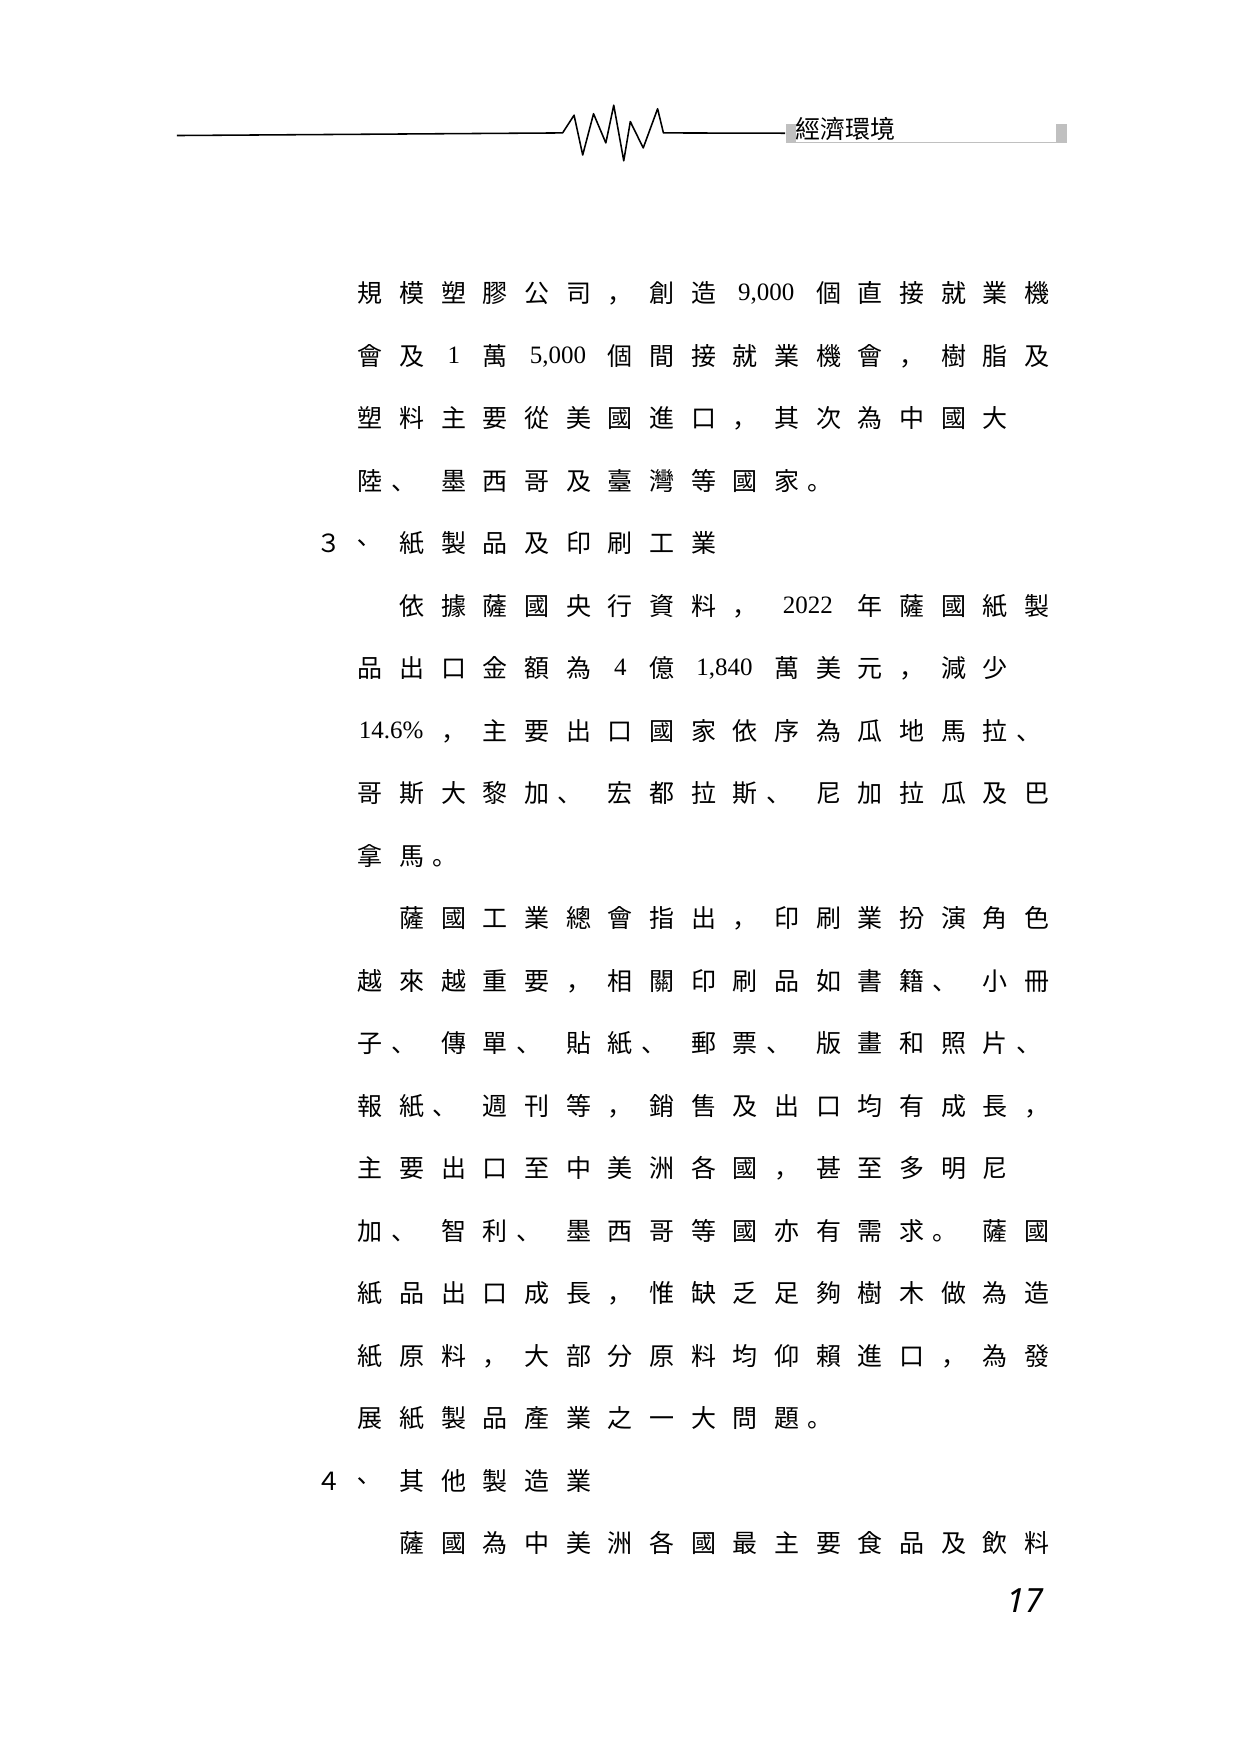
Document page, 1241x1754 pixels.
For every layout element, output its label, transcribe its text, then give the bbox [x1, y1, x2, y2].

text 薩國為中美洲各國最主要食品及飲料 [330, 1500, 1058, 1563]
text 規模塑膠公司，創造9,000個直接就業機會及1萬5,000個間接就業機會，樹脂及塑料主要從美國進口，其次為中國大陸、墨西哥及臺灣等國家。 [330, 250, 1058, 500]
text 薩國工業總會指出，印刷業扮演角色越來越重要，相關印刷品如書籍、小冊子、傳單、貼紙、郵票、版畫和照片、報紙、週刊等，銷售及出口均有成長，主要出口至中美洲各國，甚至多明尼加、智利、墨西哥等國亦有需求。薩國紙品出口成長，惟缺乏足夠樹木做為造紙原料，大部分原料均仰賴進口，為發展紙製品產業之一大問題。 [330, 875, 1058, 1438]
text ３、紙製品及印刷工業 [281, 500, 1058, 563]
text 依據薩國央行資料，2022年薩國紙製品出口金額為4億1,840萬美元，減少14.6%，主要出口國家依序為瓜地馬拉、哥斯大黎加、宏都拉斯、尼加拉瓜及巴拿馬。 [330, 563, 1058, 875]
text ４、其他製造業 [281, 1438, 1058, 1500]
